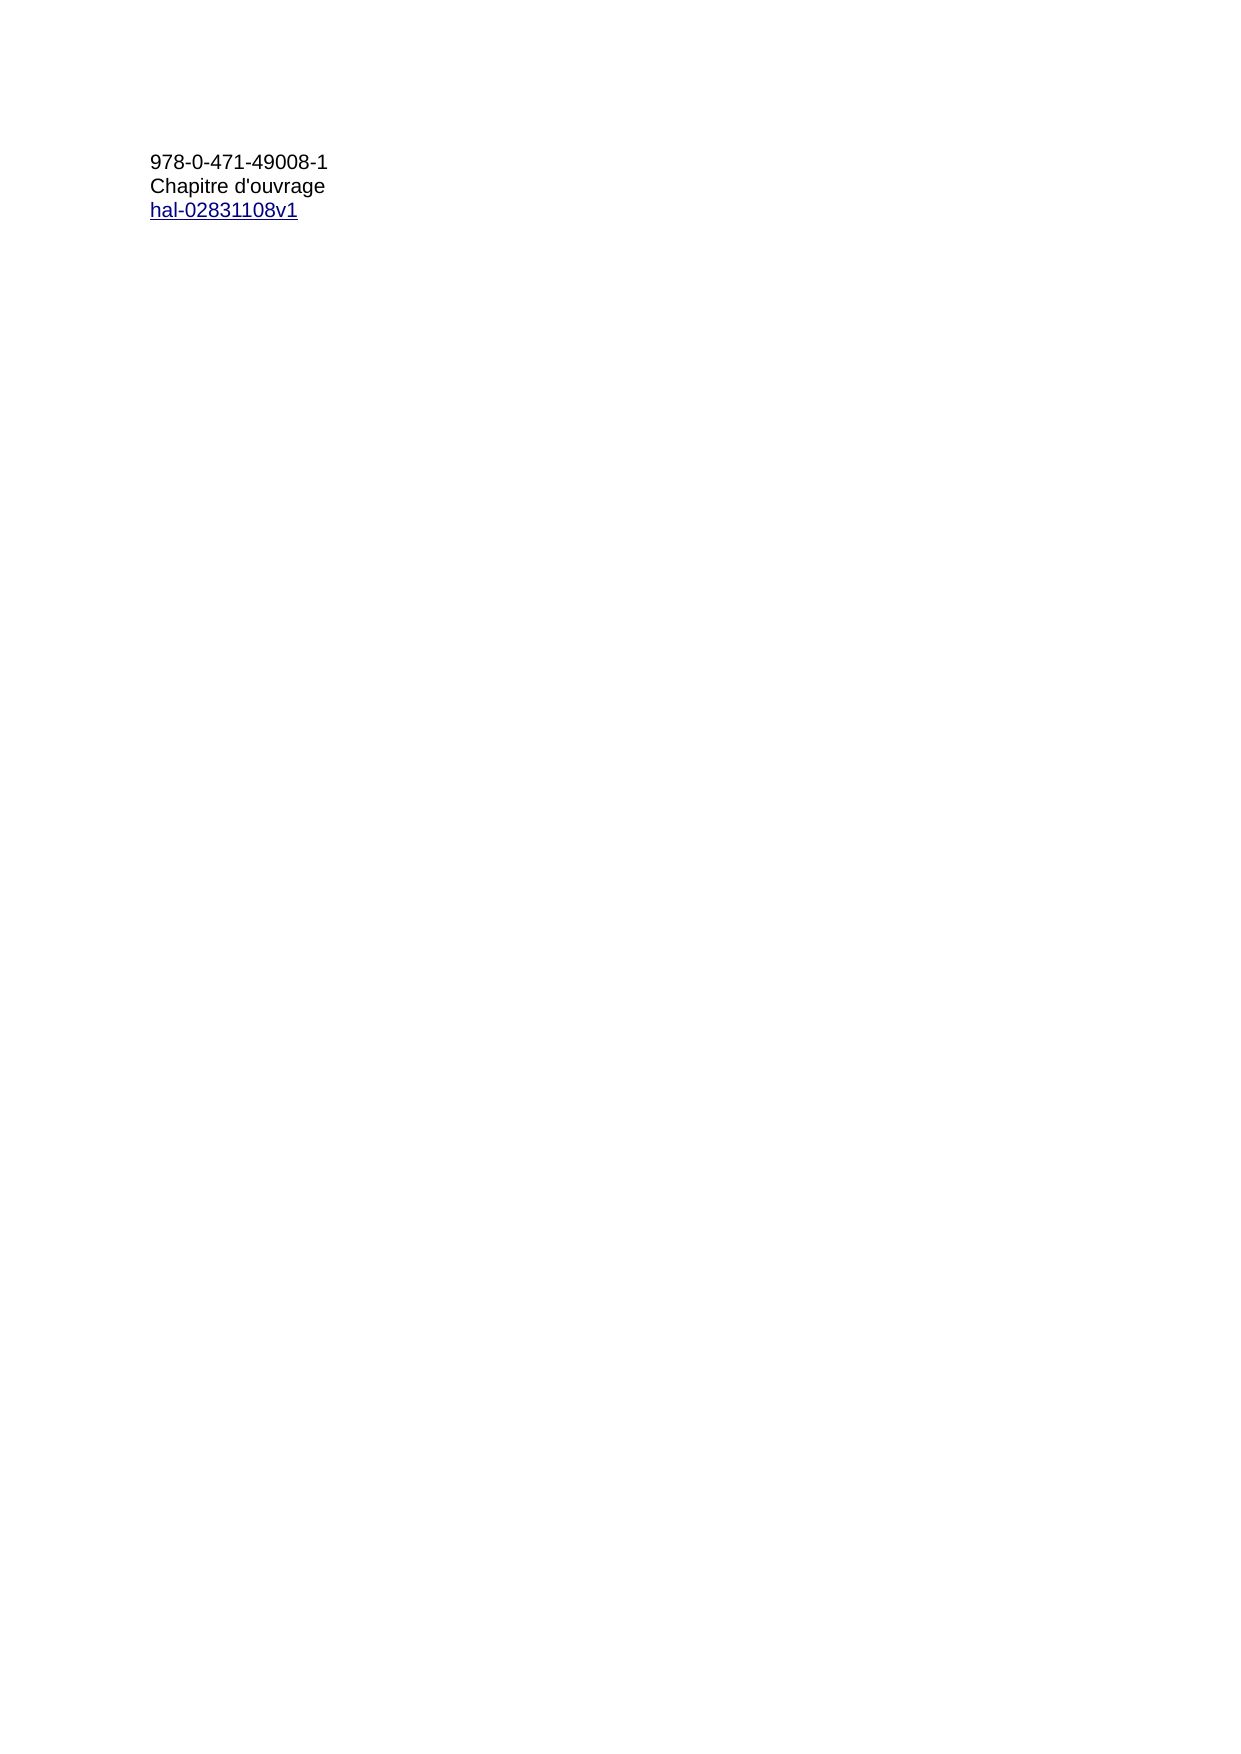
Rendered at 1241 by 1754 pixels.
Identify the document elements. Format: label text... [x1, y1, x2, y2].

table_cell Analysis of essential genes Etienne Dervyn,S. Dusko Ehrlich Functional Analysis of Bacterial Genes : A Practical Manual, John Wiley and Sons Ltd, 404 p., 2001, 978-0-471-49008-1 Chapitre d'ouvrage hal-02831108v1 [150, 150, 1090, 222]
